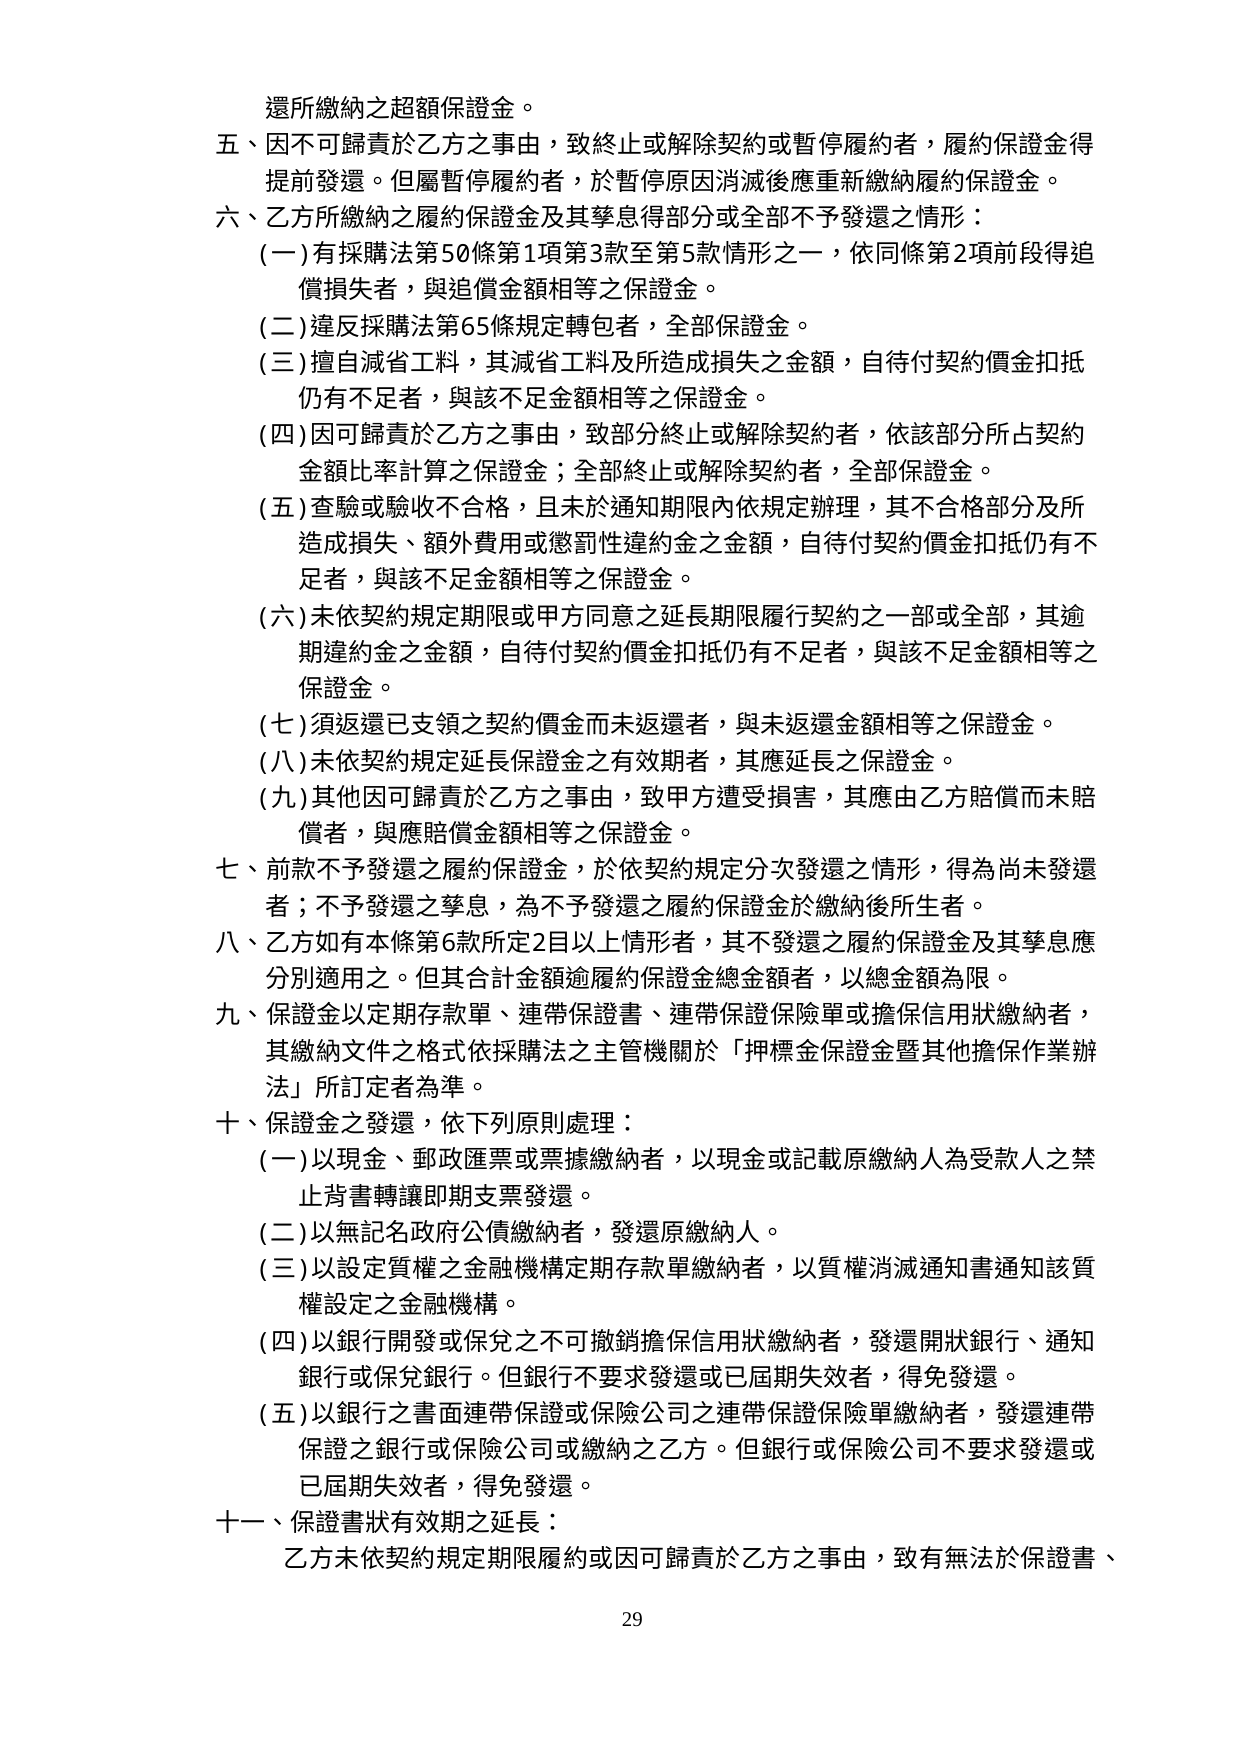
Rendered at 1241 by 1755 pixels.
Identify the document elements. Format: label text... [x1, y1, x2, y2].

text (二)違反採購法第65條規定轉包者，全部保證金。 [165, 306, 1096, 342]
text (二)以無記名政府公債繳納者，發還原繳納人。 [165, 1212, 1096, 1249]
text (一)有採購法第50條第1項第3款至第5款情形之一，依同條第2項前段得追償損失者，與追償金額相等之保證金。 [240, 234, 1096, 306]
text (四)因可歸責於乙方之事由，致部分終止或解除契約者，依該部分所占契約金額比率計算之保證金；全部終止或解除契約者，全部保證金。 [240, 415, 1098, 487]
text (五)查驗或驗收不合格，且未於通知期限內依規定辦理，其不合格部分及所造成損失、額外費用或懲罰性違約金之金額，自待付契約價金扣抵仍有不足者，與該不足金額相等之保證金。 [240, 487, 1098, 596]
text (五)以銀行之書面連帶保證或保險公司之連帶保證保險單繳納者，發還連帶保證之銀行或保險公司或繳納之乙方。但銀行或保險公司不要求發還或已屆期失效者，得免發還。 [240, 1394, 1096, 1502]
text 六、乙方所繳納之履約保證金及其孳息得部分或全部不予發還之情形： [165, 197, 1098, 234]
text 乙方未依契約規定期限履約或因可歸責於乙方之事由，致有無法於保證書、保險單或信用狀有效期內完成履約之虞，或甲方無法於保證書、保險單或信用狀有效期內完成驗收者，該保證書、保險單或信用狀之有效期應按遲延期間延長之。乙方未依甲方之通知予以延長者，甲方將於有效期屆滿前就該保證書、保險單或信用狀之金額請求給付並暫予保管，其所生費用由乙方負擔。其須返還而有費用或匯率損失者，亦同。 [283, 1539, 1098, 1575]
text (九)其他因可歸責於乙方之事由，致甲方遭受損害，其應由乙方賠償而未賠償者，與應賠償金額相等之保證金。 [240, 777, 1096, 850]
text (六)未依契約規定期限或甲方同意之延長期限履行契約之一部或全部，其逾期違約金之金額，自待付契約價金扣抵仍有不足者，與該不足金額相等之保證金。 [240, 596, 1098, 705]
text (三)以設定質權之金融機構定期存款單繳納者，以質權消滅通知書通知該質權設定之金融機構。 [240, 1249, 1096, 1321]
text (一)以現金、郵政匯票或票據繳納者，以現金或記載原繳納人為受款人之禁止背書轉讓即期支票發還。 [240, 1140, 1096, 1212]
text 還所繳納之超額保證金。 [215, 89, 1096, 125]
text (八)未依契約規定延長保證金之有效期者，其應延長之保證金。 [165, 741, 1096, 777]
text 八、乙方如有本條第6款所定2目以上情形者，其不發還之履約保證金及其孳息應分別適用之。但其合計金額逾履約保證金總金額者，以總金額為限。 [215, 922, 1098, 995]
text (七)須返還已支領之契約價金而未返還者，與未返還金額相等之保證金。 [165, 705, 1096, 741]
text 九、保證金以定期存款單、連帶保證書、連帶保證保險單或擔保信用狀繳納者，其繳納文件之格式依採購法之主管機關於「押標金保證金暨其他擔保作業辦法」所訂定者為準。 [215, 995, 1098, 1104]
text (四)以銀行開發或保兌之不可撤銷擔保信用狀繳納者，發還開狀銀行、通知銀行或保兌銀行。但銀行不要求發還或已屆期失效者，得免發還。 [240, 1321, 1096, 1394]
text 十、保證金之發還，依下列原則處理： [165, 1104, 1098, 1140]
text 十一、保證書狀有效期之延長： [165, 1502, 1098, 1539]
text 七、前款不予發還之履約保證金，於依契約規定分次發還之情形，得為尚未發還者；不予發還之孳息，為不予發還之履約保證金於繳納後所生者。 [215, 850, 1098, 922]
text (三)擅自減省工料，其減省工料及所造成損失之金額，自待付契約價金扣抵仍有不足者，與該不足金額相等之保證金。 [240, 342, 1098, 415]
text 五、因不可歸責於乙方之事由，致終止或解除契約或暫停履約者，履約保證金得提前發還。但屬暫停履約者，於暫停原因消滅後應重新繳納履約保證金。 [215, 125, 1096, 197]
